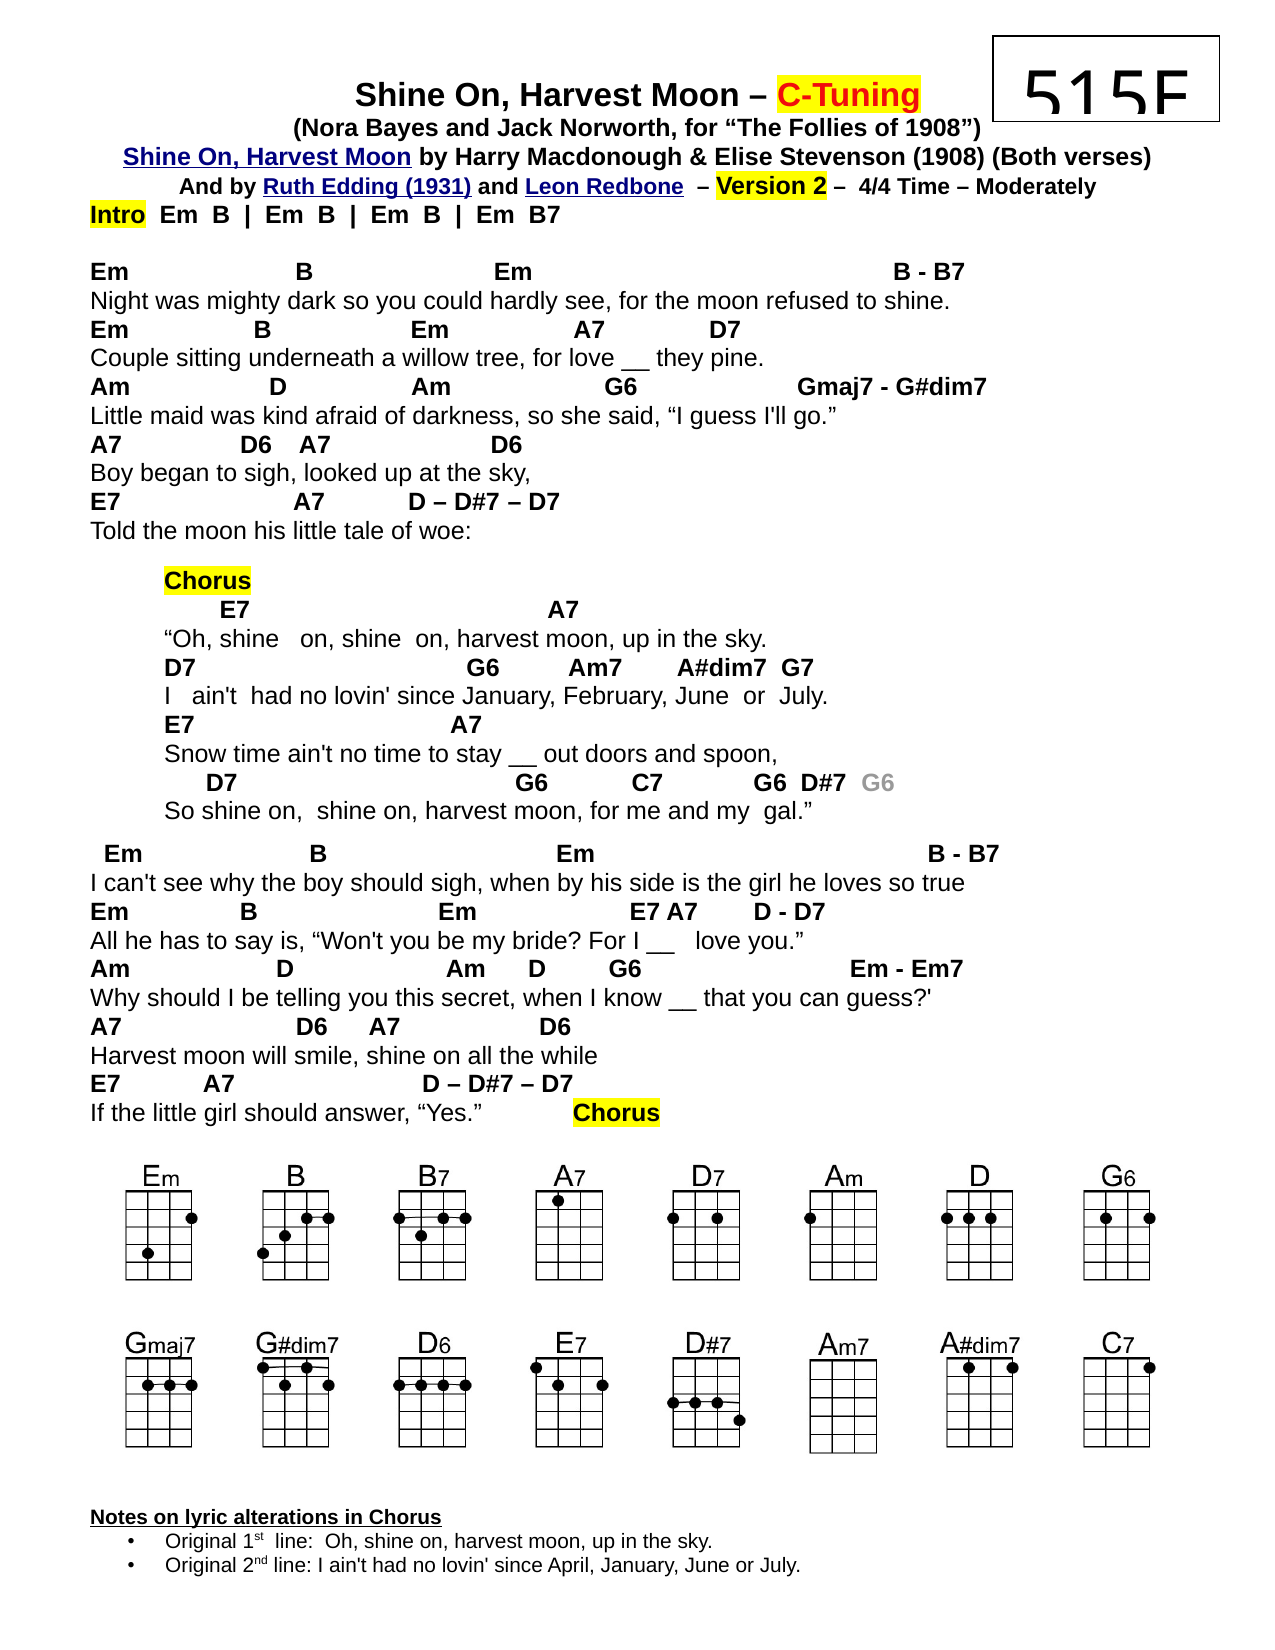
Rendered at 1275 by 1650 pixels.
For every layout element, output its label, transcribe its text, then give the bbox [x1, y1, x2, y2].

text E7 A7 D – D#7 – D7 [90, 487, 1185, 516]
table_cell [90, 1308, 227, 1481]
picture [381, 1147, 483, 1297]
text If the little girl should answer, “Yes.” Chorus [90, 1098, 1185, 1127]
picture [518, 1147, 620, 1297]
text So shine on, shine on, harvest moon, for me and my gal.” [164, 796, 1185, 825]
picture [929, 1147, 1030, 1297]
table_cell [774, 1308, 911, 1481]
picture [108, 1313, 209, 1464]
text Why should I be telling you this secret, when I know __ that you can guess?' [90, 983, 1185, 1012]
text E7 A7 [164, 710, 1185, 739]
text E7 A7 [164, 595, 1185, 624]
text (Nora Bayes and Jack Norworth, for “The Follies of 1908”) [90, 113, 1185, 142]
table_header [364, 1141, 501, 1307]
picture [1066, 1313, 1167, 1464]
text Am D Am D G6 Em - Em7 [90, 954, 1185, 983]
text Snow time ain't no time to stay __ out doors and spoon, [164, 739, 1185, 767]
text I ain't had no lovin' since January, February, June or July. [164, 681, 1185, 710]
text Shine On, Harvest Moon – C-Tuning [90, 75, 992, 113]
table_cell [501, 1308, 637, 1481]
picture [108, 1147, 209, 1297]
picture [245, 1147, 346, 1297]
text And by Ruth Edding (1931) and Leon Redbone – Version 2 – 4/4 Time – Moderately [90, 171, 1185, 200]
text 515Em [1009, 44, 1204, 113]
text Em B Em B - B7 [90, 839, 1185, 868]
text D7 G6 C7 G6 D#7 G6 [164, 767, 1185, 796]
text A7 D6 A7 D6 [90, 1012, 1185, 1041]
list Original 2nd line: I ain't had no lovin' since April, January, June or July. [127, 1553, 1185, 1577]
text Told the moon his little tale of woe: [90, 516, 1185, 545]
table_header [227, 1141, 364, 1307]
table_cell [364, 1308, 501, 1481]
table_header [638, 1141, 774, 1307]
picture [792, 1147, 893, 1297]
list Original 1st line: Oh, shine on, harvest moon, up in the sky. [127, 1529, 1185, 1553]
text Notes on lyric alterations in Chorus [90, 1505, 1185, 1529]
text [994, 37, 1219, 121]
picture [655, 1313, 757, 1464]
table_cell [1048, 1308, 1185, 1481]
table_cell [638, 1308, 774, 1481]
text Em B Em B - B7 [90, 257, 1185, 286]
text Night was mighty dark so you could hardly see, for the moon refused to shine. [90, 286, 1185, 315]
picture [381, 1313, 483, 1464]
table_cell [911, 1308, 1048, 1481]
text Boy began to sigh, looked up at the sky, [90, 458, 1185, 487]
table_header [1048, 1141, 1185, 1307]
table_cell [227, 1308, 364, 1481]
picture [518, 1313, 620, 1464]
table_header [501, 1141, 637, 1307]
picture [245, 1313, 346, 1464]
text Harvest moon will smile, shine on all the while [90, 1041, 1185, 1069]
picture [1066, 1147, 1167, 1297]
text D7 G6 Am7 A#dim7 G7 [164, 652, 1185, 681]
text Little maid was kind afraid of darkness, so she said, “I guess I'll go.” [90, 401, 1185, 430]
picture [929, 1313, 1030, 1464]
text I can't see why the boy should sigh, when by his side is the girl he loves so true [90, 868, 1185, 897]
text All he has to say is, “Won't you be my bride? For I __ love you.” [90, 926, 1185, 954]
text “Oh, shine on, shine on, harvest moon, up in the sky. [164, 624, 1185, 652]
text Shine On, Harvest Moon by Harry Macdonough & Elise Stevenson (1908) (Both verses) [90, 142, 1185, 171]
text Couple sitting underneath a willow tree, for love __ they pine. [90, 343, 1185, 372]
text Em B Em E7 A7 D - D7 [90, 897, 1185, 926]
text Chorus [164, 566, 1185, 595]
table_header [911, 1141, 1048, 1307]
text Em B Em A7 D7 [90, 315, 1185, 343]
table_header [90, 1141, 227, 1307]
table_header [774, 1141, 911, 1307]
text A7 D6 A7 D6 [90, 430, 1185, 458]
picture [792, 1313, 893, 1471]
text Intro Em B | Em B | Em B | Em B7 [90, 200, 1185, 228]
text Am D Am G6 Gmaj7 - G#dim7 [90, 372, 1185, 401]
text E7 A7 D – D#7 – D7 [90, 1069, 1185, 1098]
picture [655, 1147, 757, 1297]
